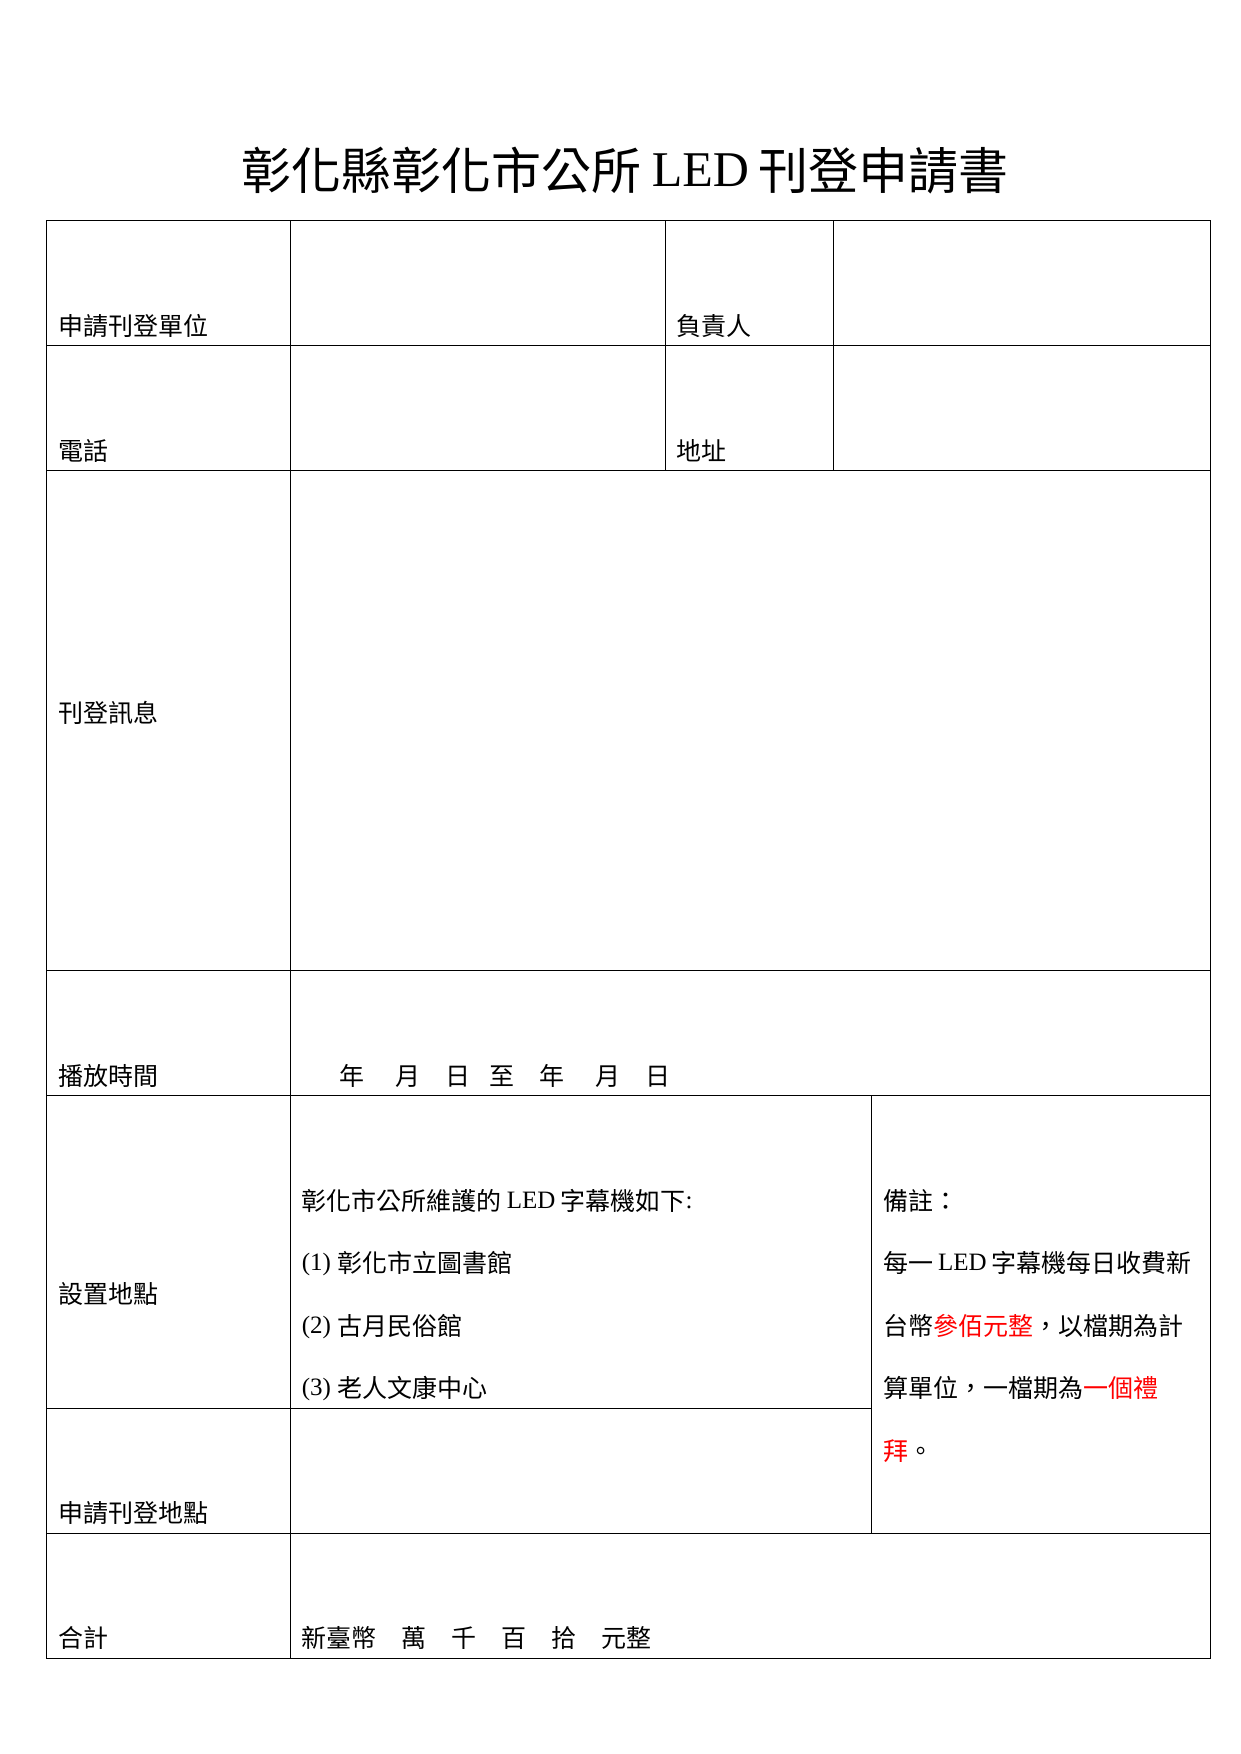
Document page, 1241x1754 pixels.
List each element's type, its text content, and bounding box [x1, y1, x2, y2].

table_header [834, 221, 1210, 345]
table_cell 合計 [47, 1534, 290, 1658]
table_cell 播放時間 [47, 971, 290, 1095]
table_cell [291, 471, 1210, 970]
table_cell 備註： 每一LED字幕機每日收費新台幣參佰元整，以檔期為計算單位，一檔期為一個禮拜。 [872, 1096, 1210, 1533]
table_cell 刊登訊息 [47, 471, 290, 970]
table_cell [291, 1409, 871, 1533]
table_cell 新臺幣 萬 千 百 拾 元整 [291, 1534, 1210, 1658]
table_cell [291, 346, 665, 470]
table_cell 年 月 日 至 年 月 日 [291, 971, 1210, 1095]
table_header [291, 221, 665, 345]
table_cell 申請刊登地點 [47, 1409, 290, 1533]
text 彰化縣彰化市公所LED刊登申請書 [35, 95, 1215, 220]
table_header 負責人 [666, 221, 833, 345]
table_cell 彰化市公所維護的LED字幕機如下: (1) 彰化市立圖書館 (2) 古月民俗館 (3) 老人文康中心 [291, 1096, 871, 1408]
table_cell 設置地點 [47, 1096, 290, 1408]
table_cell [834, 346, 1210, 470]
table_cell 電話 [47, 346, 290, 470]
table_cell 地址 [666, 346, 833, 470]
table_header 申請刊登單位 [47, 221, 290, 345]
